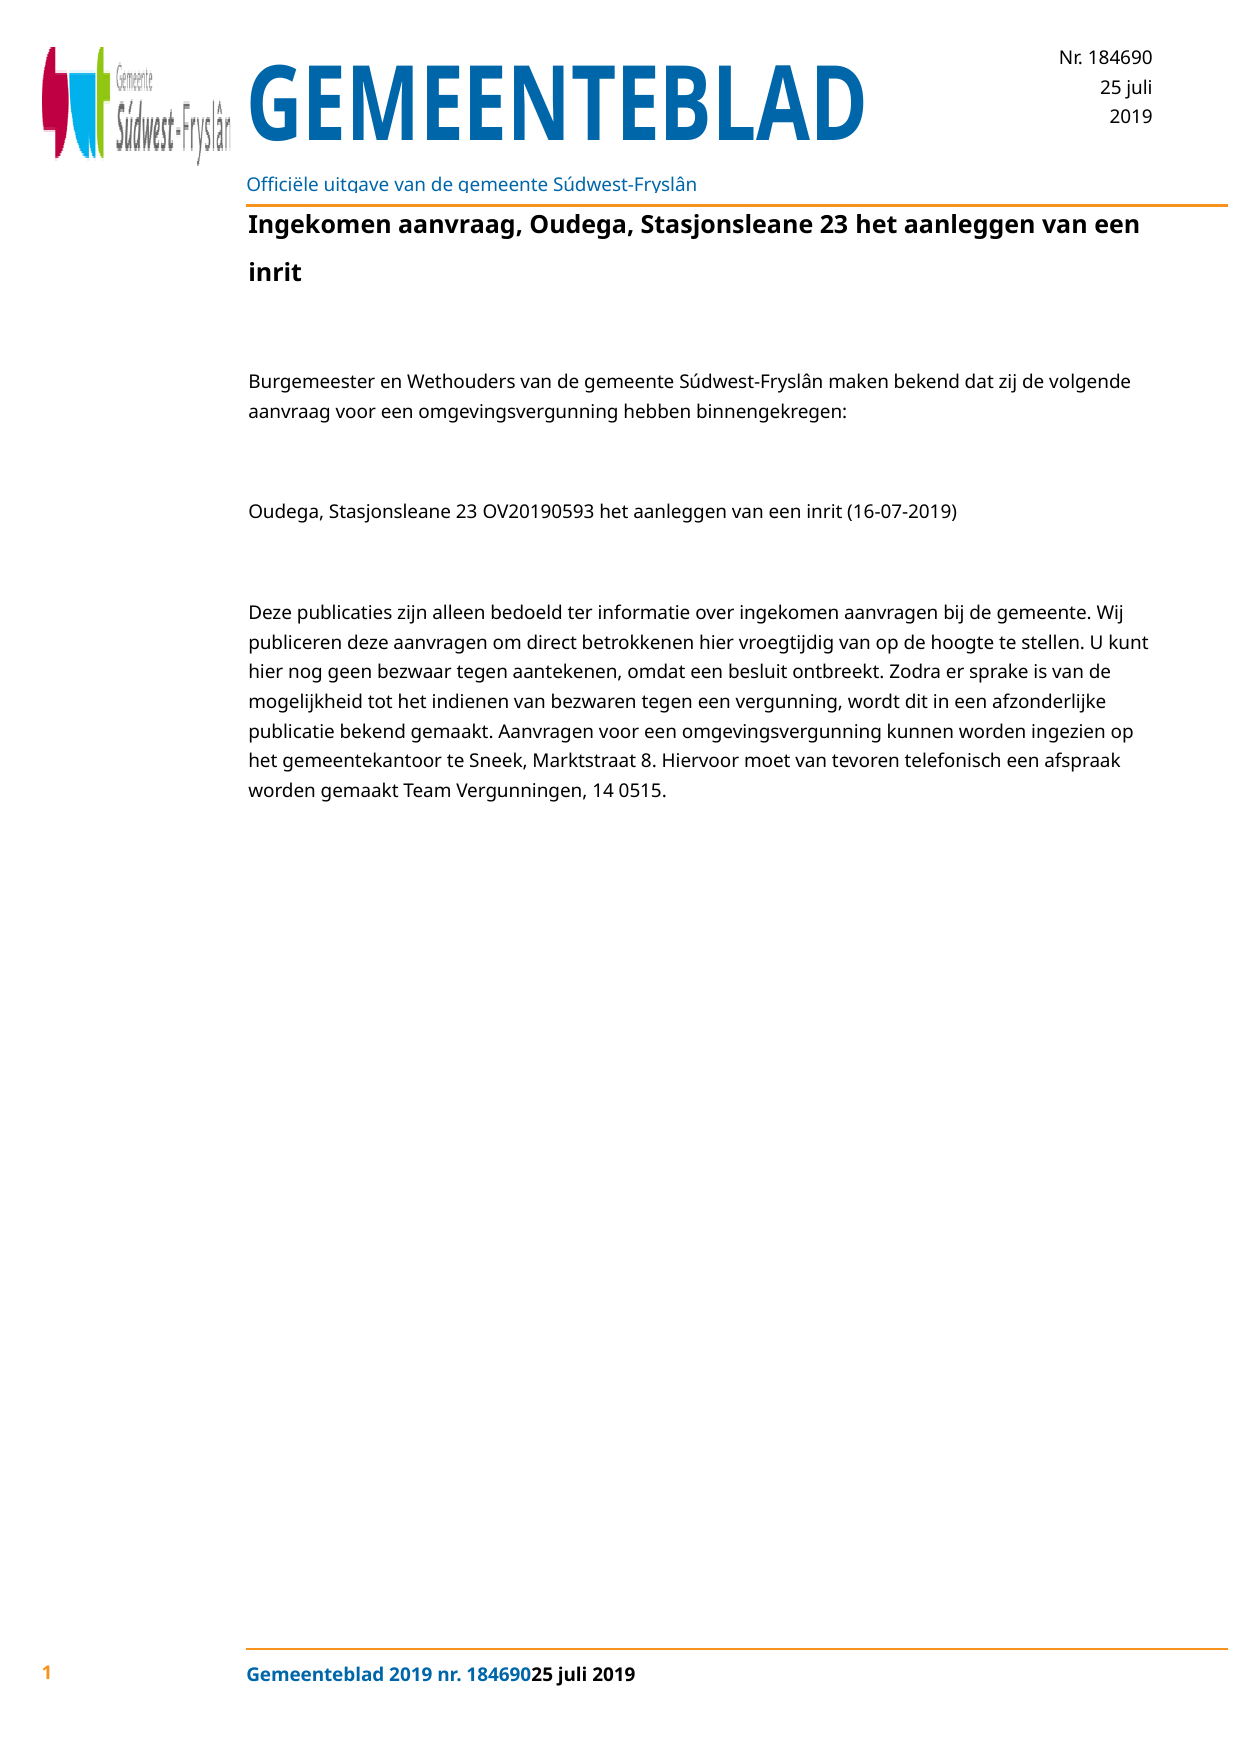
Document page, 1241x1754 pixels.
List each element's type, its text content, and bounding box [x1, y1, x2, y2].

text Burgemeester en Wethouders van de gemeente Súdwest-Fryslân maken bekend dat zij de volgende aanvraag voor een omgevingsvergunning hebben binnengekregen: [248, 368, 1152, 424]
text Oudega, Stasjonsleane 23 OV20190593 het aanleggen van een inrit (16-07-2019) [248, 499, 1152, 524]
text Ingekomen aanvraag, Oudega, Stasjonsleane 23 het aanleggen van een inrit [248, 207, 1152, 288]
text Deze publicaties zijn alleen bedoeld ter informatie over ingekomen aanvragen bij de gemeente. Wij publiceren deze aanvragen om direct betrokkenen hier vroegtijdig van op de hoogte te stellen. U kunt hier nog geen bezwaar tegen aantekenen, omdat een besluit ontbreekt. Zodra er sprake is van de mogelijkheid tot het indienen van bezwaren tegen een vergunning, wordt dit in een afzonderlijke publicatie bekend gemaakt. Aanvragen voor een omgevingsvergunning kunnen worden ingezien op het gemeentekantoor te Sneek, Marktstraat 8. Hiervoor moet van tevoren telefonisch een afspraak worden gemaakt Team Vergunningen, 14 0515. [248, 599, 1152, 803]
picture [41, 47, 231, 172]
